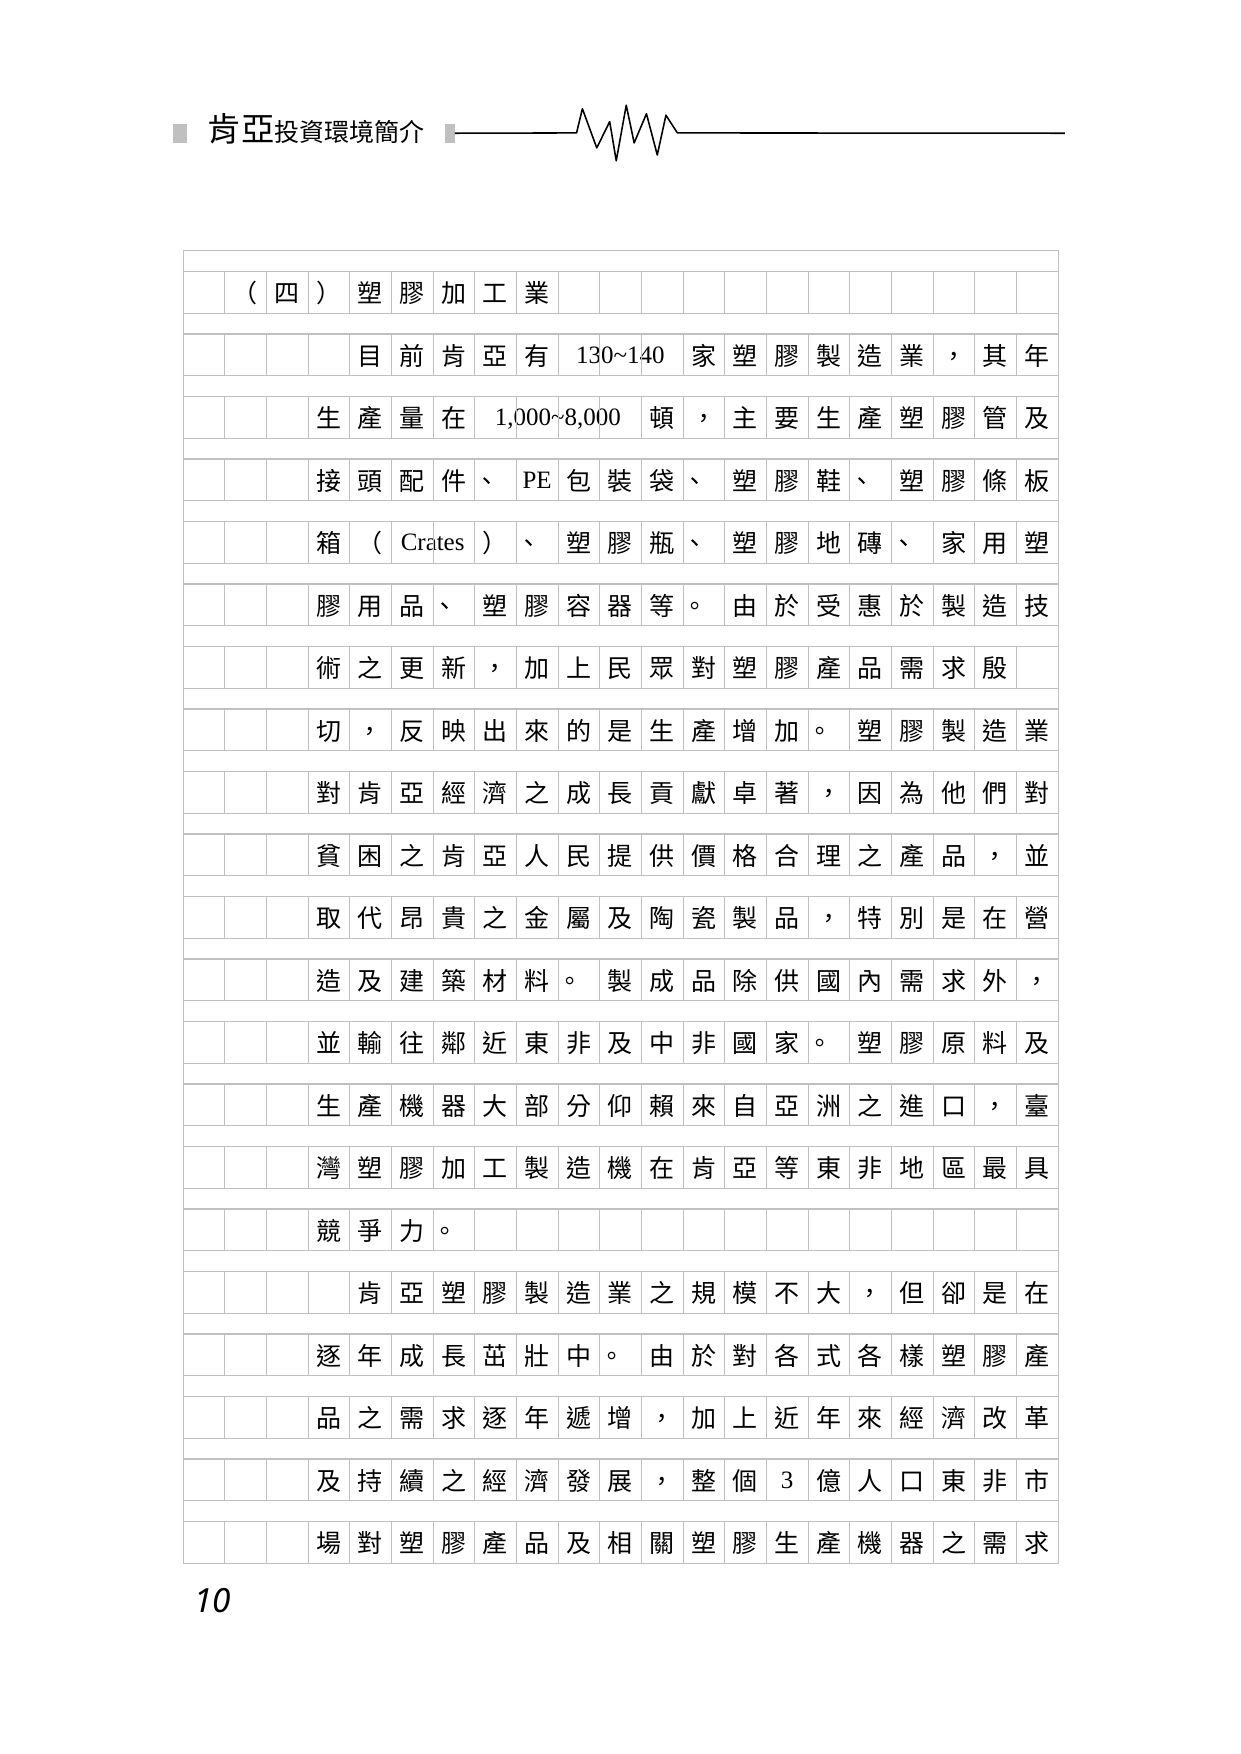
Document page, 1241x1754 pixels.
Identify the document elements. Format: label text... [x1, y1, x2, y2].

text 目前肯亞有130~140家塑膠製造業，其年生產量在1,000~8,000頓，主要生產塑膠管及接頭配件、PE包裝袋、塑膠鞋、塑膠條板箱（Crates）、塑膠瓶、塑膠地磚、家用塑膠用品、塑膠容器等。由於受惠於製造技術之更新，加上民眾對塑膠產品需求殷切，反映出來的是生產增加。塑膠製造業對肯亞經濟之成長貢獻卓著，因為他們對貧困之肯亞人民提供價格合理之產品，並取代昂貴之金屬及陶瓷製品，特別是在營造及建築材料。製成品除供國內需求外，並輸往鄰近東非及中非國家。塑膠原料及生產機器大部分仰賴來自亞洲之進口，臺灣塑膠加工製造機在肯亞等東非地區最具競爭力。 [281, 1001, 1058, 1021]
text 目前肯亞有130~140家塑膠製造業，其年生產量在1,000~8,000頓，主要生產塑膠管及接頭配件、PE包裝袋、塑膠鞋、塑膠條板箱（Crates）、塑膠瓶、塑膠地磚、家用塑膠用品、塑膠容器等。由於受惠於製造技術之更新，加上民眾對塑膠產品需求殷切，反映出來的是生產增加。塑膠製造業對肯亞經濟之成長貢獻卓著，因為他們對貧困之肯亞人民提供價格合理之產品，並取代昂貴之金屬及陶瓷製品，特別是在營造及建築材料。製成品除供國內需求外，並輸往鄰近東非及中非國家。塑膠原料及生產機器大部分仰賴來自亞洲之進口，臺灣塑膠加工製造機在肯亞等東非地區最具競爭力。 [281, 439, 1058, 458]
text [684, 272, 724, 313]
text 工 [475, 272, 516, 313]
text [600, 272, 641, 313]
text 目前肯亞有130~140家塑膠製造業，其年生產量在1,000~8,000頓，主要生產塑膠管及接頭配件、PE包裝袋、塑膠鞋、塑膠條板箱（Crates）、塑膠瓶、塑膠地磚、家用塑膠用品、塑膠容器等。由於受惠於製造技術之更新，加上民眾對塑膠產品需求殷切，反映出來的是生產增加。塑膠製造業對肯亞經濟之成長貢獻卓著，因為他們對貧困之肯亞人民提供價格合理之產品，並取代昂貴之金屬及陶瓷製品，特別是在營造及建築材料。製成品除供國內需求外，並輸往鄰近東非及中非國家。塑膠原料及生產機器大部分仰賴來自亞洲之進口，臺灣塑膠加工製造機在肯亞等東非地區最具競爭力。 [281, 689, 1058, 708]
text [975, 272, 1016, 313]
text 肯亞塑膠製造業之規模不大，但卻是在逐年成長茁壯中。由於對各式各樣塑膠產品之需求逐年遞增，加上近年來經濟改革及持續之經濟發展，整個3億人口東非市場對塑膠產品及相關塑膠生產機器之需求也日趨殷切。另環保因素也逐漸受到重視。目前肯亞已有人關切到使用塑膠包裝材料所造成之廢棄物問題，遂於2017年執行禁塑法令，所以商場均不得提供免費的一次性塑膠購物袋，並須自費購買購物袋，製造商及使用者如違反將依法罰鍰1萬美元，可見執法力道之深。由於大部分之塑膠材料無法產生生物分解，政府已要求減量或回收使用塑膠包裝材料。塑膠廢棄物之處理及回收問題在奈洛比及蒙巴薩等都會地區特別嚴重，故塑膠廢棄處物理及回收技術是未來值得開發及投資之項目。 [281, 1314, 1058, 1333]
text 目前肯亞有130~140家塑膠製造業，其年生產量在1,000~8,000頓，主要生產塑膠管及接頭配件、PE包裝袋、塑膠鞋、塑膠條板箱（Crates）、塑膠瓶、塑膠地磚、家用塑膠用品、塑膠容器等。由於受惠於製造技術之更新，加上民眾對塑膠產品需求殷切，反映出來的是生產增加。塑膠製造業對肯亞經濟之成長貢獻卓著，因為他們對貧困之肯亞人民提供價格合理之產品，並取代昂貴之金屬及陶瓷製品，特別是在營造及建築材料。製成品除供國內需求外，並輸往鄰近東非及中非國家。塑膠原料及生產機器大部分仰賴來自亞洲之進口，臺灣塑膠加工製造機在肯亞等東非地區最具競爭力。 [281, 1126, 1058, 1146]
text 目前肯亞有130~140家塑膠製造業，其年生產量在1,000~8,000頓，主要生產塑膠管及接頭配件、PE包裝袋、塑膠鞋、塑膠條板箱（Crates）、塑膠瓶、塑膠地磚、家用塑膠用品、塑膠容器等。由於受惠於製造技術之更新，加上民眾對塑膠產品需求殷切，反映出來的是生產增加。塑膠製造業對肯亞經濟之成長貢獻卓著，因為他們對貧困之肯亞人民提供價格合理之產品，並取代昂貴之金屬及陶瓷製品，特別是在營造及建築材料。製成品除供國內需求外，並輸往鄰近東非及中非國家。塑膠原料及生產機器大部分仰賴來自亞洲之進口，臺灣塑膠加工製造機在肯亞等東非地區最具競爭力。 [281, 939, 1058, 958]
text [725, 272, 766, 313]
text 目前肯亞有130~140家塑膠製造業，其年生產量在1,000~8,000頓，主要生產塑膠管及接頭配件、PE包裝袋、塑膠鞋、塑膠條板箱（Crates）、塑膠瓶、塑膠地磚、家用塑膠用品、塑膠容器等。由於受惠於製造技術之更新，加上民眾對塑膠產品需求殷切，反映出來的是生產增加。塑膠製造業對肯亞經濟之成長貢獻卓著，因為他們對貧困之肯亞人民提供價格合理之產品，並取代昂貴之金屬及陶瓷製品，特別是在營造及建築材料。製成品除供國內需求外，並輸往鄰近東非及中非國家。塑膠原料及生產機器大部分仰賴來自亞洲之進口，臺灣塑膠加工製造機在肯亞等東非地區最具競爭力。 [281, 376, 1058, 396]
text [559, 272, 599, 313]
text 目前肯亞有130~140家塑膠製造業，其年生產量在1,000~8,000頓，主要生產塑膠管及接頭配件、PE包裝袋、塑膠鞋、塑膠條板箱（Crates）、塑膠瓶、塑膠地磚、家用塑膠用品、塑膠容器等。由於受惠於製造技術之更新，加上民眾對塑膠產品需求殷切，反映出來的是生產增加。塑膠製造業對肯亞經濟之成長貢獻卓著，因為他們對貧困之肯亞人民提供價格合理之產品，並取代昂貴之金屬及陶瓷製品，特別是在營造及建築材料。製成品除供國內需求外，並輸往鄰近東非及中非國家。塑膠原料及生產機器大部分仰賴來自亞洲之進口，臺灣塑膠加工製造機在肯亞等東非地區最具競爭力。 [281, 626, 1058, 646]
text 目前肯亞有130~140家塑膠製造業，其年生產量在1,000~8,000頓，主要生產塑膠管及接頭配件、PE包裝袋、塑膠鞋、塑膠條板箱（Crates）、塑膠瓶、塑膠地磚、家用塑膠用品、塑膠容器等。由於受惠於製造技術之更新，加上民眾對塑膠產品需求殷切，反映出來的是生產增加。塑膠製造業對肯亞經濟之成長貢獻卓著，因為他們對貧困之肯亞人民提供價格合理之產品，並取代昂貴之金屬及陶瓷製品，特別是在營造及建築材料。製成品除供國內需求外，並輸往鄰近東非及中非國家。塑膠原料及生產機器大部分仰賴來自亞洲之進口，臺灣塑膠加工製造機在肯亞等東非地區最具競爭力。 [281, 501, 1058, 521]
text 肯亞塑膠製造業之規模不大，但卻是在逐年成長茁壯中。由於對各式各樣塑膠產品之需求逐年遞增，加上近年來經濟改革及持續之經濟發展，整個3億人口東非市場對塑膠產品及相關塑膠生產機器之需求也日趨殷切。另環保因素也逐漸受到重視。目前肯亞已有人關切到使用塑膠包裝材料所造成之廢棄物問題，遂於2017年執行禁塑法令，所以商場均不得提供免費的一次性塑膠購物袋，並須自費購買購物袋，製造商及使用者如違反將依法罰鍰1萬美元，可見執法力道之深。由於大部分之塑膠材料無法產生生物分解，政府已要求減量或回收使用塑膠包裝材料。塑膠廢棄物之處理及回收問題在奈洛比及蒙巴薩等都會地區特別嚴重，故塑膠廢棄處物理及回收技術是未來值得開發及投資之項目。 [281, 1501, 1058, 1521]
text 肯亞塑膠製造業之規模不大，但卻是在逐年成長茁壯中。由於對各式各樣塑膠產品之需求逐年遞增，加上近年來經濟改革及持續之經濟發展，整個3億人口東非市場對塑膠產品及相關塑膠生產機器之需求也日趨殷切。另環保因素也逐漸受到重視。目前肯亞已有人關切到使用塑膠包裝材料所造成之廢棄物問題，遂於2017年執行禁塑法令，所以商場均不得提供免費的一次性塑膠購物袋，並須自費購買購物袋，製造商及使用者如違反將依法罰鍰1萬美元，可見執法力道之深。由於大部分之塑膠材料無法產生生物分解，政府已要求減量或回收使用塑膠包裝材料。塑膠廢棄物之處理及回收問題在奈洛比及蒙巴薩等都會地區特別嚴重，故塑膠廢棄處物理及回收技術是未來值得開發及投資之項目。 [281, 1376, 1058, 1396]
text 肯亞塑膠製造業之規模不大，但卻是在逐年成長茁壯中。由於對各式各樣塑膠產品之需求逐年遞增，加上近年來經濟改革及持續之經濟發展，整個3億人口東非市場對塑膠產品及相關塑膠生產機器之需求也日趨殷切。另環保因素也逐漸受到重視。目前肯亞已有人關切到使用塑膠包裝材料所造成之廢棄物問題，遂於2017年執行禁塑法令，所以商場均不得提供免費的一次性塑膠購物袋，並須自費購買購物袋，製造商及使用者如違反將依法罰鍰1萬美元，可見執法力道之深。由於大部分之塑膠材料無法產生生物分解，政府已要求減量或回收使用塑膠包裝材料。塑膠廢棄物之處理及回收問題在奈洛比及蒙巴薩等都會地區特別嚴重，故塑膠廢棄處物理及回收技術是未來值得開發及投資之項目。 [281, 1439, 1058, 1458]
text [934, 272, 974, 313]
text 目前肯亞有130~140家塑膠製造業，其年生產量在1,000~8,000頓，主要生產塑膠管及接頭配件、PE包裝袋、塑膠鞋、塑膠條板箱（Crates）、塑膠瓶、塑膠地磚、家用塑膠用品、塑膠容器等。由於受惠於製造技術之更新，加上民眾對塑膠產品需求殷切，反映出來的是生產增加。塑膠製造業對肯亞經濟之成長貢獻卓著，因為他們對貧困之肯亞人民提供價格合理之產品，並取代昂貴之金屬及陶瓷製品，特別是在營造及建築材料。製成品除供國內需求外，並輸往鄰近東非及中非國家。塑膠原料及生產機器大部分仰賴來自亞洲之進口，臺灣塑膠加工製造機在肯亞等東非地區最具競爭力。 [281, 751, 1058, 771]
text [809, 272, 849, 313]
text 目前肯亞有130~140家塑膠製造業，其年生產量在1,000~8,000頓，主要生產塑膠管及接頭配件、PE包裝袋、塑膠鞋、塑膠條板箱（Crates）、塑膠瓶、塑膠地磚、家用塑膠用品、塑膠容器等。由於受惠於製造技術之更新，加上民眾對塑膠產品需求殷切，反映出來的是生產增加。塑膠製造業對肯亞經濟之成長貢獻卓著，因為他們對貧困之肯亞人民提供價格合理之產品，並取代昂貴之金屬及陶瓷製品，特別是在營造及建築材料。製成品除供國內需求外，並輸往鄰近東非及中非國家。塑膠原料及生產機器大部分仰賴來自亞洲之進口，臺灣塑膠加工製造機在肯亞等東非地區最具競爭力。 [281, 564, 1058, 583]
text 塑 [350, 272, 391, 313]
text [207, 251, 1058, 271]
text 目前肯亞有130~140家塑膠製造業，其年生產量在1,000~8,000頓，主要生產塑膠管及接頭配件、PE包裝袋、塑膠鞋、塑膠條板箱（Crates）、塑膠瓶、塑膠地磚、家用塑膠用品、塑膠容器等。由於受惠於製造技術之更新，加上民眾對塑膠產品需求殷切，反映出來的是生產增加。塑膠製造業對肯亞經濟之成長貢獻卓著，因為他們對貧困之肯亞人民提供價格合理之產品，並取代昂貴之金屬及陶瓷製品，特別是在營造及建築材料。製成品除供國內需求外，並輸往鄰近東非及中非國家。塑膠原料及生產機器大部分仰賴來自亞洲之進口，臺灣塑膠加工製造機在肯亞等東非地區最具競爭力。 [281, 1064, 1058, 1083]
text 目前肯亞有130~140家塑膠製造業，其年生產量在1,000~8,000頓，主要生產塑膠管及接頭配件、PE包裝袋、塑膠鞋、塑膠條板箱（Crates）、塑膠瓶、塑膠地磚、家用塑膠用品、塑膠容器等。由於受惠於製造技術之更新，加上民眾對塑膠產品需求殷切，反映出來的是生產增加。塑膠製造業對肯亞經濟之成長貢獻卓著，因為他們對貧困之肯亞人民提供價格合理之產品，並取代昂貴之金屬及陶瓷製品，特別是在營造及建築材料。製成品除供國內需求外，並輸往鄰近東非及中非國家。塑膠原料及生產機器大部分仰賴來自亞洲之進口，臺灣塑膠加工製造機在肯亞等東非地區最具競爭力。 [281, 876, 1058, 896]
text [892, 272, 933, 313]
text 四 [267, 272, 308, 313]
text 業 [517, 272, 558, 313]
text [207, 272, 224, 313]
text [642, 272, 683, 313]
text [850, 272, 891, 313]
text 膠 [392, 272, 433, 313]
text 肯亞塑膠製造業之規模不大，但卻是在逐年成長茁壯中。由於對各式各樣塑膠產品之需求逐年遞增，加上近年來經濟改革及持續之經濟發展，整個3億人口東非市場對塑膠產品及相關塑膠生產機器之需求也日趨殷切。另環保因素也逐漸受到重視。目前肯亞已有人關切到使用塑膠包裝材料所造成之廢棄物問題，遂於2017年執行禁塑法令，所以商場均不得提供免費的一次性塑膠購物袋，並須自費購買購物袋，製造商及使用者如違反將依法罰鍰1萬美元，可見執法力道之深。由於大部分之塑膠材料無法產生生物分解，政府已要求減量或回收使用塑膠包裝材料。塑膠廢棄物之處理及回收問題在奈洛比及蒙巴薩等都會地區特別嚴重，故塑膠廢棄處物理及回收技術是未來值得開發及投資之項目。 [281, 1251, 1058, 1271]
text ） [309, 272, 349, 313]
text [1017, 272, 1058, 313]
text 加 [434, 272, 474, 313]
text 目前肯亞有130~140家塑膠製造業，其年生產量在1,000~8,000頓，主要生產塑膠管及接頭配件、PE包裝袋、塑膠鞋、塑膠條板箱（Crates）、塑膠瓶、塑膠地磚、家用塑膠用品、塑膠容器等。由於受惠於製造技術之更新，加上民眾對塑膠產品需求殷切，反映出來的是生產增加。塑膠製造業對肯亞經濟之成長貢獻卓著，因為他們對貧困之肯亞人民提供價格合理之產品，並取代昂貴之金屬及陶瓷製品，特別是在營造及建築材料。製成品除供國內需求外，並輸往鄰近東非及中非國家。塑膠原料及生產機器大部分仰賴來自亞洲之進口，臺灣塑膠加工製造機在肯亞等東非地區最具競爭力。 [281, 1189, 1058, 1208]
text （ [225, 272, 266, 313]
text 目前肯亞有130~140家塑膠製造業，其年生產量在1,000~8,000頓，主要生產塑膠管及接頭配件、PE包裝袋、塑膠鞋、塑膠條板箱（Crates）、塑膠瓶、塑膠地磚、家用塑膠用品、塑膠容器等。由於受惠於製造技術之更新，加上民眾對塑膠產品需求殷切，反映出來的是生產增加。塑膠製造業對肯亞經濟之成長貢獻卓著，因為他們對貧困之肯亞人民提供價格合理之產品，並取代昂貴之金屬及陶瓷製品，特別是在營造及建築材料。製成品除供國內需求外，並輸往鄰近東非及中非國家。塑膠原料及生產機器大部分仰賴來自亞洲之進口，臺灣塑膠加工製造機在肯亞等東非地區最具競爭力。 [281, 314, 1058, 333]
text [767, 272, 808, 313]
text 目前肯亞有130~140家塑膠製造業，其年生產量在1,000~8,000頓，主要生產塑膠管及接頭配件、PE包裝袋、塑膠鞋、塑膠條板箱（Crates）、塑膠瓶、塑膠地磚、家用塑膠用品、塑膠容器等。由於受惠於製造技術之更新，加上民眾對塑膠產品需求殷切，反映出來的是生產增加。塑膠製造業對肯亞經濟之成長貢獻卓著，因為他們對貧困之肯亞人民提供價格合理之產品，並取代昂貴之金屬及陶瓷製品，特別是在營造及建築材料。製成品除供國內需求外，並輸往鄰近東非及中非國家。塑膠原料及生產機器大部分仰賴來自亞洲之進口，臺灣塑膠加工製造機在肯亞等東非地區最具競爭力。 [281, 814, 1058, 833]
